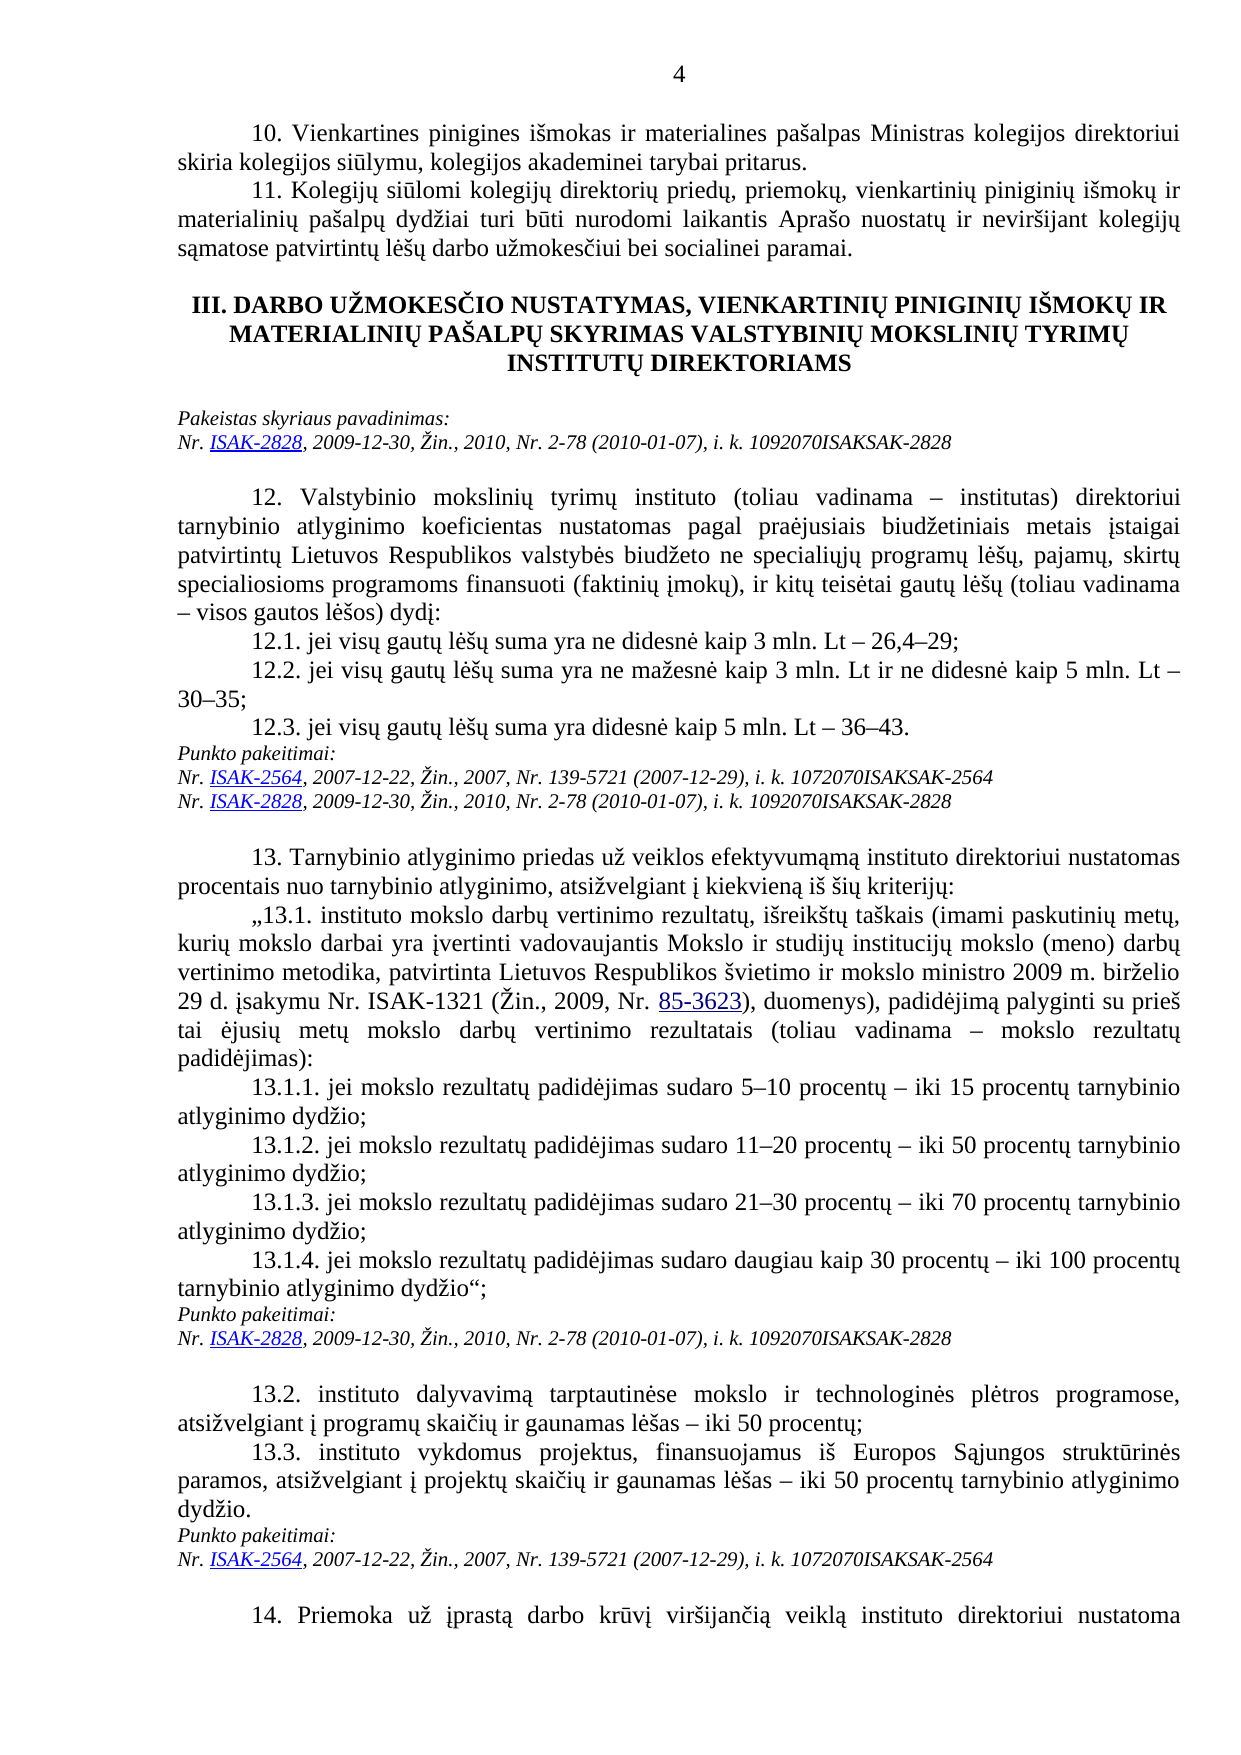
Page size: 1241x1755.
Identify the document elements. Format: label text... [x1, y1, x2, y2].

text „13.1. instituto mokslo darbų vertinimo rezultatų, išreikštų taškais (imami paskutinių metų, kurių mokslo darbai yra įvertinti vadovaujantis Mokslo ir studijų institucijų mokslo (meno) darbų vertinimo metodika, patvirtinta Lietuvos Respublikos švietimo ir mokslo ministro 2009 m. birželio 29 d. įsakymu Nr. ISAK-1321 (Žin., 2009, Nr. 85-3623), duomenys), padidėjimą palyginti su prieš tai ėjusių metų mokslo darbų vertinimo rezultatais (toliau vadinama – mokslo rezultatų padidėjimas): [177, 900, 1181, 1072]
text 13.1.2. jei mokslo rezultatų padidėjimas sudaro 11–20 procentų – iki 50 procentų tarnybinio atlyginimo dydžio; [177, 1130, 1181, 1187]
text Nr. ISAK-2564, 2007-12-22, Žin., 2007, Nr. 139-5721 (2007-12-29), i. k. 1072070ISAKSAK-2564 [177, 765, 1181, 789]
text 14. Priemoka už įprastą darbo krūvį viršijančią veiklą instituto direktoriui nustatoma [177, 1600, 1181, 1628]
text Nr. ISAK-2564, 2007-12-22, Žin., 2007, Nr. 139-5721 (2007-12-29), i. k. 1072070ISAKSAK-2564 [177, 1547, 1181, 1571]
text III. DARBO UŽMOKESČIO NUSTATYMAS, VIENKARTINIŲ PINIGINIŲ IŠMOKŲ IR MATERIALINIŲ PAŠALPŲ SKYRIMAS VALSTYBINIŲ MOKSLINIŲ TYRIMŲ INSTITUTŲ DIREKTORIAMS [177, 291, 1181, 377]
text 13.2. instituto dalyvavimą tarptautinėse mokslo ir technologinės plėtros programose, atsižvelgiant į programų skaičių ir gaunamas lėšas – iki 50 procentų; [177, 1379, 1181, 1437]
text 10. Vienkartines pinigines išmokas ir materialines pašalpas Ministras kolegijos direktoriui skiria kolegijos siūlymu, kolegijos akademinei tarybai pritarus. [177, 118, 1181, 176]
text 13.1.1. jei mokslo rezultatų padidėjimas sudaro 5–10 procentų – iki 15 procentų tarnybinio atlyginimo dydžio; [177, 1072, 1181, 1130]
text Nr. ISAK-2828, 2009-12-30, Žin., 2010, Nr. 2-78 (2010-01-07), i. k. 1092070ISAKSAK-2828 [177, 789, 1181, 813]
text 11. Kolegijų siūlomi kolegijų direktorių priedų, priemokų, vienkartinių piniginių išmokų ir materialinių pašalpų dydžiai turi būti nurodomi laikantis Aprašo nuostatų ir neviršijant kolegijų sąmatose patvirtintų lėšų darbo užmokesčiui bei socialinei paramai. [177, 176, 1181, 262]
text 12.3. jei visų gautų lėšų suma yra didesnė kaip 5 mln. Lt – 36–43. [177, 712, 1181, 741]
text 13.3. instituto vykdomus projektus, finansuojamus iš Europos Sąjungos struktūrinės paramos, atsižvelgiant į projektų skaičių ir gaunamas lėšas – iki 50 procentų tarnybinio atlyginimo dydžio. [177, 1437, 1181, 1523]
text 12.2. jei visų gautų lėšų suma yra ne mažesnė kaip 3 mln. Lt ir ne didesnė kaip 5 mln. Lt – 30–35; [177, 655, 1181, 712]
text 13.1.3. jei mokslo rezultatų padidėjimas sudaro 21–30 procentų – iki 70 procentų tarnybinio atlyginimo dydžio; [177, 1187, 1181, 1245]
text 13. Tarnybinio atlyginimo priedas už veiklos efektyvumąmą instituto direktoriui nustatomas procentais nuo tarnybinio atlyginimo, atsižvelgiant į kiekvieną iš šių kriterijų: [177, 842, 1181, 900]
text Punkto pakeitimai: [177, 1302, 1181, 1326]
text Nr. ISAK-2828, 2009-12-30, Žin., 2010, Nr. 2-78 (2010-01-07), i. k. 1092070ISAKSAK-2828 [177, 1326, 1181, 1350]
text Punkto pakeitimai: [177, 1523, 1181, 1547]
text 12. Valstybinio mokslinių tyrimų instituto (toliau vadinama – institutas) direktoriui tarnybinio atlyginimo koeficientas nustatomas pagal praėjusiais biudžetiniais metais įstaigai patvirtintų Lietuvos Respublikos valstybės biudžeto ne specialiųjų programų lėšų, pajamų, skirtų specialiosioms programoms finansuoti (faktinių įmokų), ir kitų teisėtai gautų lėšų (toliau vadinama – visos gautos lėšos) dydį: [177, 482, 1181, 626]
text Nr. ISAK-2828, 2009-12-30, Žin., 2010, Nr. 2-78 (2010-01-07), i. k. 1092070ISAKSAK-2828 [177, 430, 1181, 454]
text 13.1.4. jei mokslo rezultatų padidėjimas sudaro daugiau kaip 30 procentų – iki 100 procentų tarnybinio atlyginimo dydžio“; [177, 1245, 1181, 1302]
text Pakeistas skyriaus pavadinimas: [177, 406, 1181, 430]
text Punkto pakeitimai: [177, 741, 1181, 765]
text 12.1. jei visų gautų lėšų suma yra ne didesnė kaip 3 mln. Lt – 26,4–29; [177, 626, 1181, 655]
